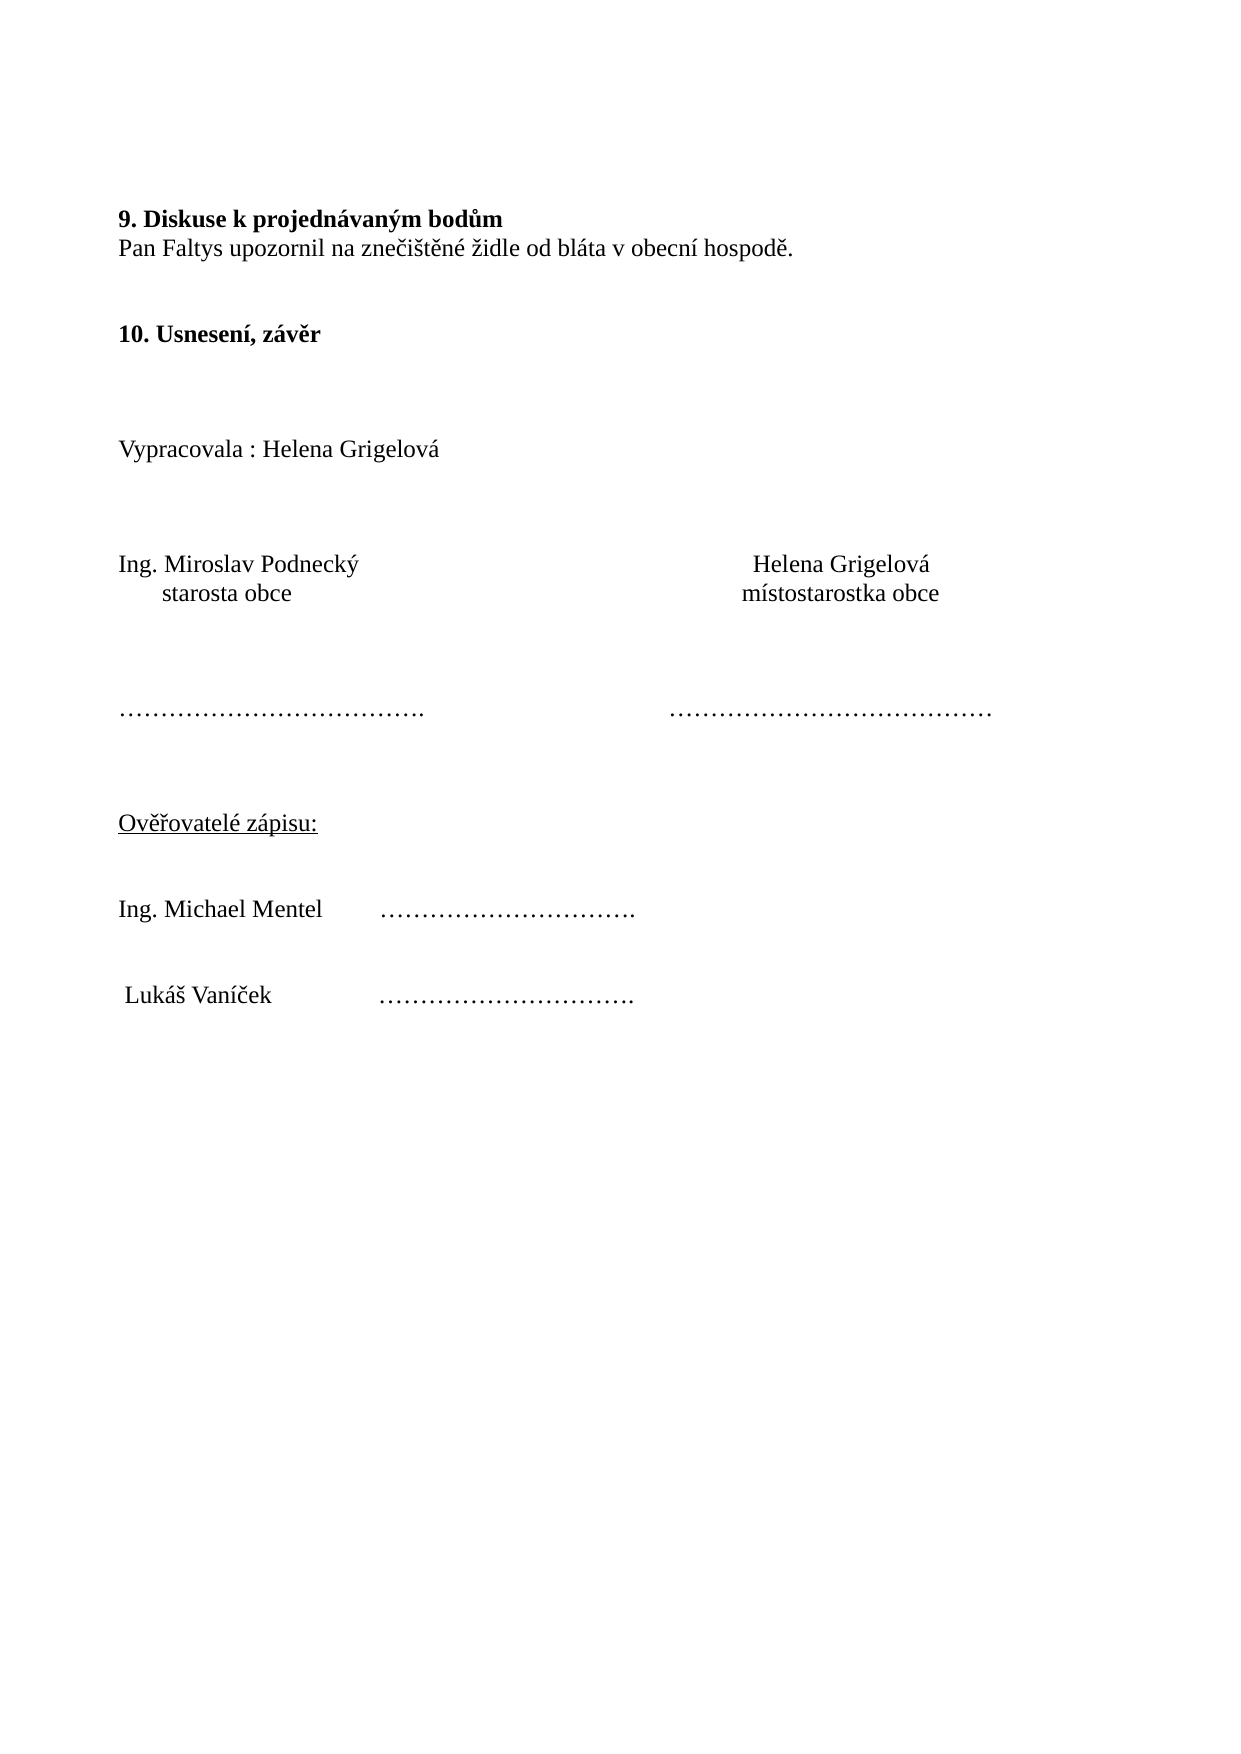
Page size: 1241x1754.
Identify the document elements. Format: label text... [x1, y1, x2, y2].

text 10. Usnesení, závěr [118, 319, 1122, 348]
text ………………………………. ………………………………… [118, 693, 1122, 722]
text 9. Diskuse k projednávaným bodům [118, 204, 1122, 233]
text starosta obce místostarostka obce [118, 578, 1122, 607]
text Ing. Miroslav Podnecký Helena Grigelová [118, 549, 1122, 578]
text Ing. Michael Mentel …………………………. [118, 894, 1122, 923]
text Pan Faltys upozornil na znečištěné židle od bláta v obecní hospodě. [118, 233, 1122, 262]
text Ověřovatelé zápisu: [118, 808, 1122, 837]
text Lukáš Vaníček …………………………. [118, 981, 1122, 1009]
text Vypracovala : Helena Grigelová [118, 434, 1122, 463]
